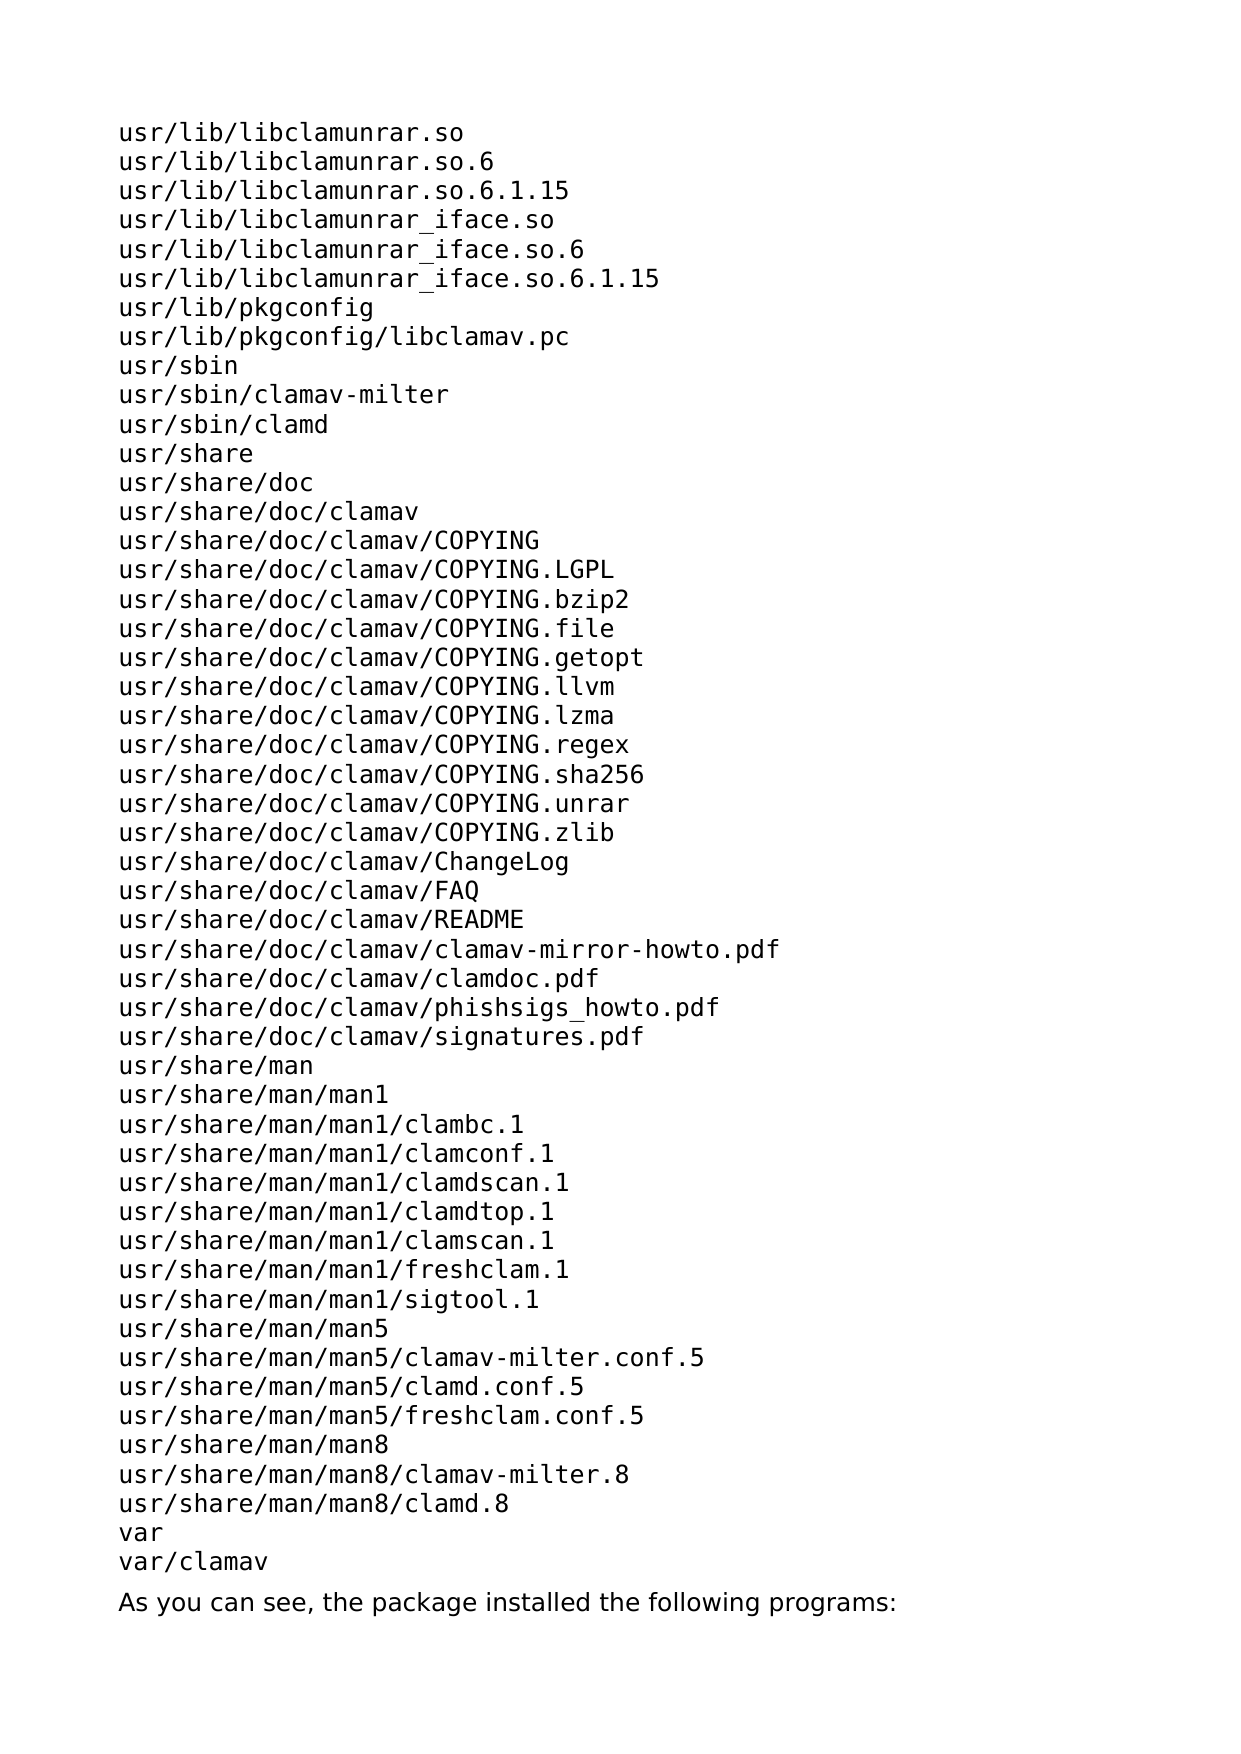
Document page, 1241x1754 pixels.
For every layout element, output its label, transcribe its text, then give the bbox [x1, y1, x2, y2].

text As you can see, the package installed the following programs: [118, 1588, 1122, 1617]
text usr/lib/libclamunrar.so usr/lib/libclamunrar.so.6 usr/lib/libclamunrar.so.6.1.15 usr/lib/libclamunrar_iface.so usr/lib/libclamunrar_iface.so.6 usr/lib/libclamunrar_iface.so.6.1.15 usr/lib/pkgconfig usr/lib/pkgconfig/libclamav.pc usr/sbin usr/sbin/clamav-milter usr/sbin/clamd usr/share usr/share/doc usr/share/doc/clamav usr/share/doc/clamav/COPYING usr/share/doc/clamav/COPYING.LGPL usr/share/doc/clamav/COPYING.bzip2 usr/share/doc/clamav/COPYING.file usr/share/doc/clamav/COPYING.getopt usr/share/doc/clamav/COPYING.llvm usr/share/doc/clamav/COPYING.lzma usr/share/doc/clamav/COPYING.regex usr/share/doc/clamav/COPYING.sha256 usr/share/doc/clamav/COPYING.unrar usr/share/doc/clamav/COPYING.zlib usr/share/doc/clamav/ChangeLog usr/share/doc/clamav/FAQ usr/share/doc/clamav/README usr/share/doc/clamav/clamav-mirror-howto.pdf usr/share/doc/clamav/clamdoc.pdf usr/share/doc/clamav/phishsigs_howto.pdf usr/share/doc/clamav/signatures.pdf usr/share/man usr/share/man/man1 usr/share/man/man1/clambc.1 usr/share/man/man1/clamconf.1 usr/share/man/man1/clamdscan.1 usr/share/man/man1/clamdtop.1 usr/share/man/man1/clamscan.1 usr/share/man/man1/freshclam.1 usr/share/man/man1/sigtool.1 usr/share/man/man5 usr/share/man/man5/clamav-milter.conf.5 usr/share/man/man5/clamd.conf.5 usr/share/man/man5/freshclam.conf.5 usr/share/man/man8 usr/share/man/man8/clamav-milter.8 usr/share/man/man8/clamd.8 var var/clamav [118, 118, 1122, 1576]
